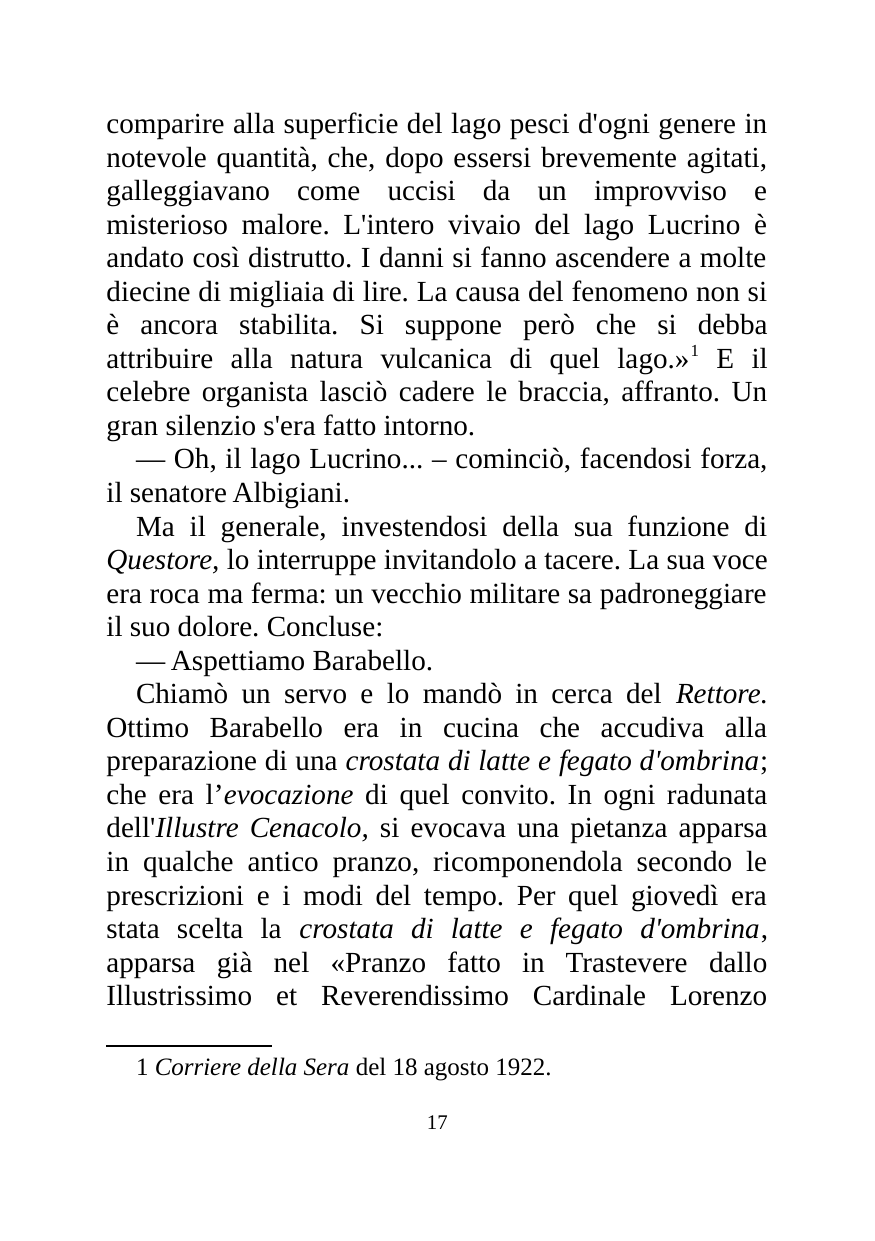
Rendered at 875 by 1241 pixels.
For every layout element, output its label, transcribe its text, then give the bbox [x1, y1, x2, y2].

text Chiamò un servo e lo mandò in cerca del Rettore. Ottimo Barabello era in cucina che accudiva alla preparazione di una crostata di latte e fegato d'ombrina; che era l’evocazione di quel convito. In ogni radunata dell'Illustre Cenacolo, si evocava una pietanza apparsa in qualche antico pranzo, ricomponendola secondo le prescrizioni e i modi del tempo. Per quel giovedì era stata scelta la crostata di latte e fegato d'ombrina, apparsa già nel «Pranzo fatto in Trastevere dallo Illustrissimo et Reverendissimo Cardinale Lorenzo [106, 676, 768, 1012]
text — Aspettiamo Barabello. [106, 643, 768, 676]
text — Oh, il lago Lucrino... – cominciò, facendosi forza, il senatore Albigiani. [106, 442, 768, 509]
text Corriere della Sera del 18 agosto 1922. [106, 1052, 768, 1080]
text Ma il generale, investendosi della sua funzione di Questore, lo interruppe invitandolo a tacere. La sua voce era roca ma ferma: un vecchio militare sa padroneggiare il suo dolore. Concluse: [106, 509, 768, 643]
text comparire alla superficie del lago pesci d'ogni genere in notevole quantità, che, dopo essersi brevemente agitati, galleggiavano come uccisi da un improvviso e misterioso malore. L'intero vivaio del lago Lucrino è andato così distrutto. I danni si fanno ascendere a molte diecine di migliaia di lire. La causa del fenomeno non si è ancora stabilita. Si suppone però che si debba attribuire alla natura vulcanica di quel lago.» E il celebre organista lasciò cadere le braccia, affranto. Un gran silenzio s'era fatto intorno. [106, 106, 768, 442]
